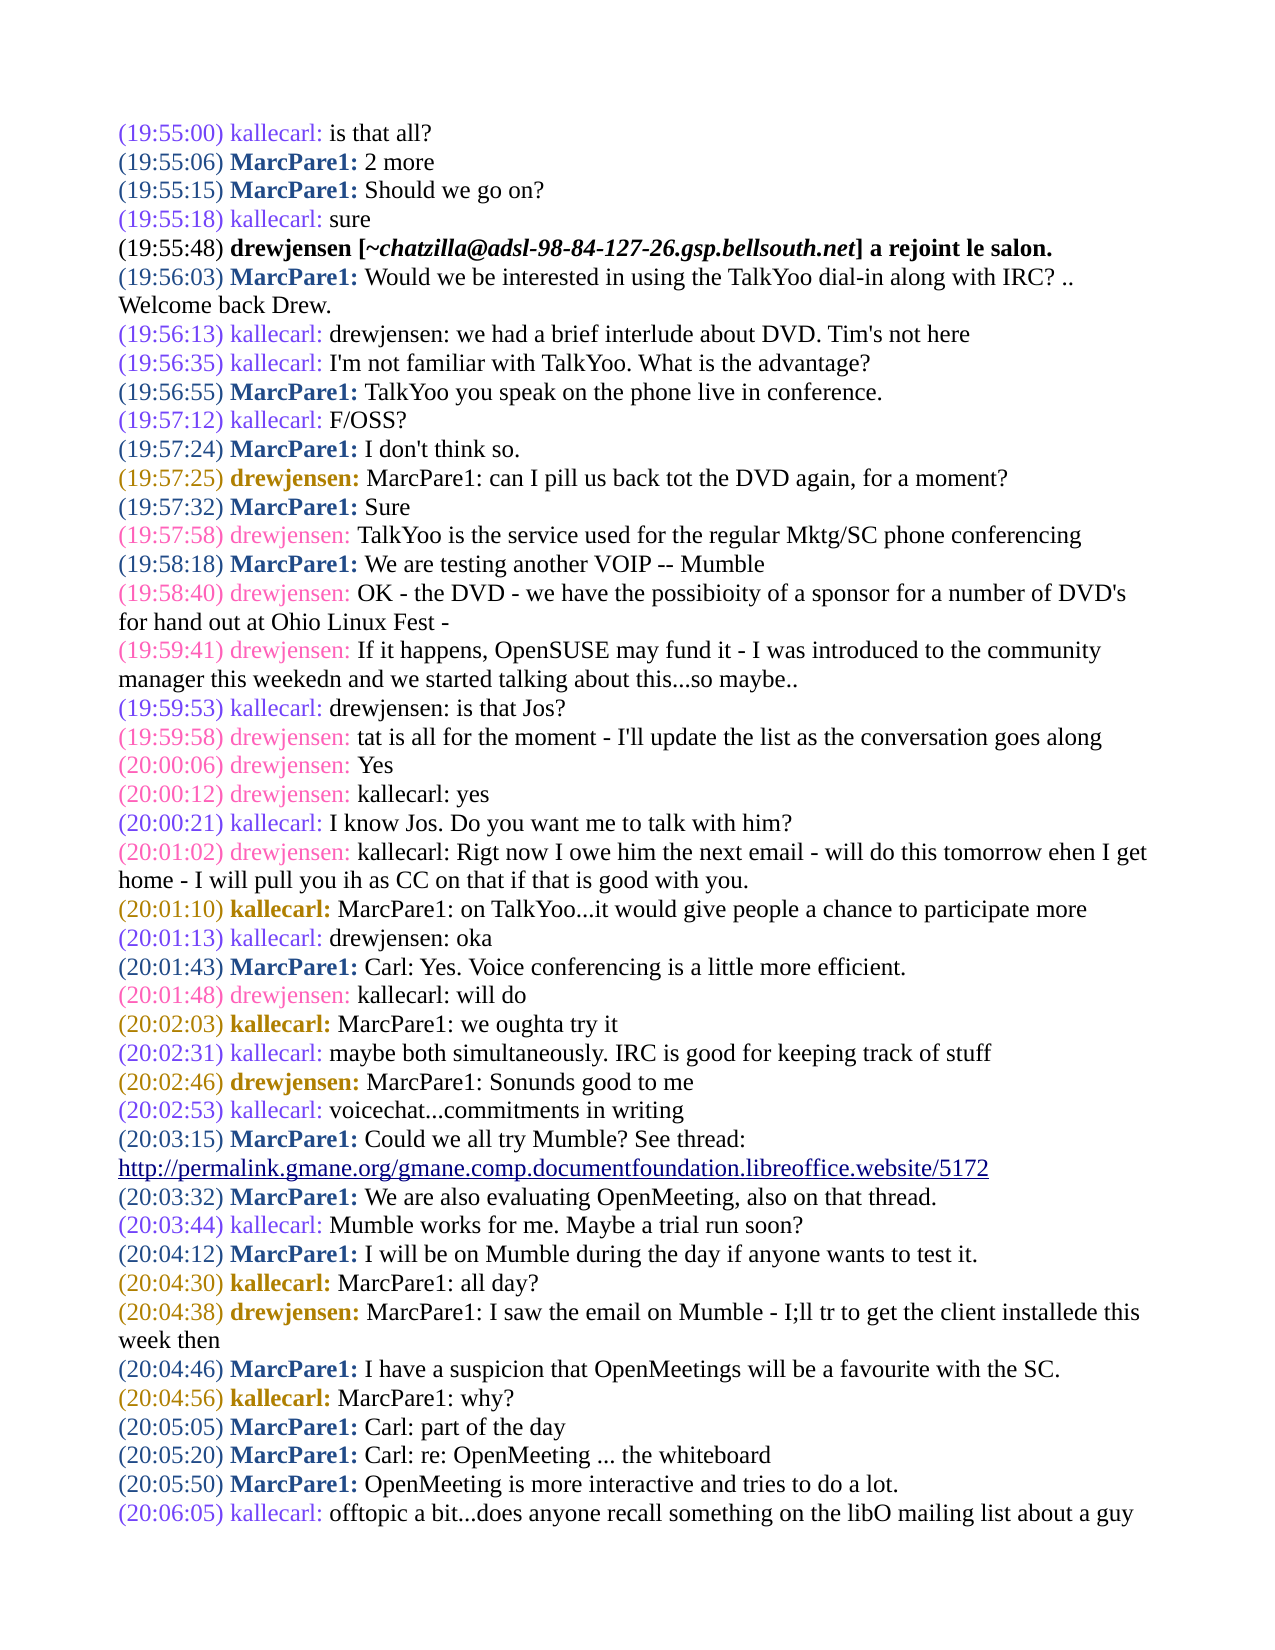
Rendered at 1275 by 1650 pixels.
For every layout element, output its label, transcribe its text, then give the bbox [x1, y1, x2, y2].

text (19:55:00) kallecarl: is that all? (19:55:06) MarcPare1: 2 more (19:55:15) MarcPare1: Should we go on? (19:55:18) kallecarl: sure (19:55:48) drewjensen [~chatzilla@adsl-98-84-127-26.gsp.bellsouth.net] a rejoint le salon. (19:56:03) MarcPare1: Would we be interested in using the TalkYoo dial-in along with IRC? .. Welcome back Drew. (19:56:13) kallecarl: drewjensen: we had a brief interlude about DVD. Tim's not here (19:56:35) kallecarl: I'm not familiar with TalkYoo. What is the advantage? (19:56:55) MarcPare1: TalkYoo you speak on the phone live in conference. (19:57:12) kallecarl: F/OSS? (19:57:24) MarcPare1: I don't think so. (19:57:25) drewjensen: MarcPare1: can I pill us back tot the DVD again, for a moment? (19:57:32) MarcPare1: Sure (19:57:58) drewjensen: TalkYoo is the service used for the regular Mktg/SC phone conferencing (19:58:18) MarcPare1: We are testing another VOIP -- Mumble (19:58:40) drewjensen: OK - the DVD - we have the possibioity of a sponsor for a number of DVD's for hand out at Ohio Linux Fest - (19:59:41) drewjensen: If it happens, OpenSUSE may fund it - I was introduced to the community manager this weekedn and we started talking about this...so maybe.. (19:59:53) kallecarl: drewjensen: is that Jos? (19:59:58) drewjensen: tat is all for the moment - I'll update the list as the conversation goes along (20:00:06) drewjensen: Yes (20:00:12) drewjensen: kallecarl: yes (20:00:21) kallecarl: I know Jos. Do you want me to talk with him? (20:01:02) drewjensen: kallecarl: Rigt now I owe him the next email - will do this tomorrow ehen I get home - I will pull you ih as CC on that if that is good with you. (20:01:10) kallecarl: MarcPare1: on TalkYoo...it would give people a chance to participate more (20:01:13) kallecarl: drewjensen: oka (20:01:43) MarcPare1: Carl: Yes. Voice conferencing is a little more efficient. (20:01:48) drewjensen: kallecarl: will do (20:02:03) kallecarl: MarcPare1: we oughta try it (20:02:31) kallecarl: maybe both simultaneously. IRC is good for keeping track of stuff (20:02:46) drewjensen: MarcPare1: Sonunds good to me (20:02:53) kallecarl: voicechat...commitments in writing (20:03:15) MarcPare1: Could we all try Mumble? See thread: http://permalink.gmane.org/gmane.comp.documentfoundation.libreoffice.website/5172 (20:03:32) MarcPare1: We are also evaluating OpenMeeting, also on that thread. (20:03:44) kallecarl: Mumble works for me. Maybe a trial run soon? (20:04:12) MarcPare1: I will be on Mumble during the day if anyone wants to test it. (20:04:30) kallecarl: MarcPare1: all day? (20:04:38) drewjensen: MarcPare1: I saw the email on Mumble - I;ll tr to get the client installede this week then (20:04:46) MarcPare1: I have a suspicion that OpenMeetings will be a favourite with the SC. (20:04:56) kallecarl: MarcPare1: why? (20:05:05) MarcPare1: Carl: part of the day (20:05:20) MarcPare1: Carl: re: OpenMeeting ... the whiteboard (20:05:50) MarcPare1: OpenMeeting is more interactive and tries to do a lot. (20:06:05) kallecarl: offtopic a bit...does anyone recall something on the libO mailing list about a guy [118, 118, 1157, 1527]
